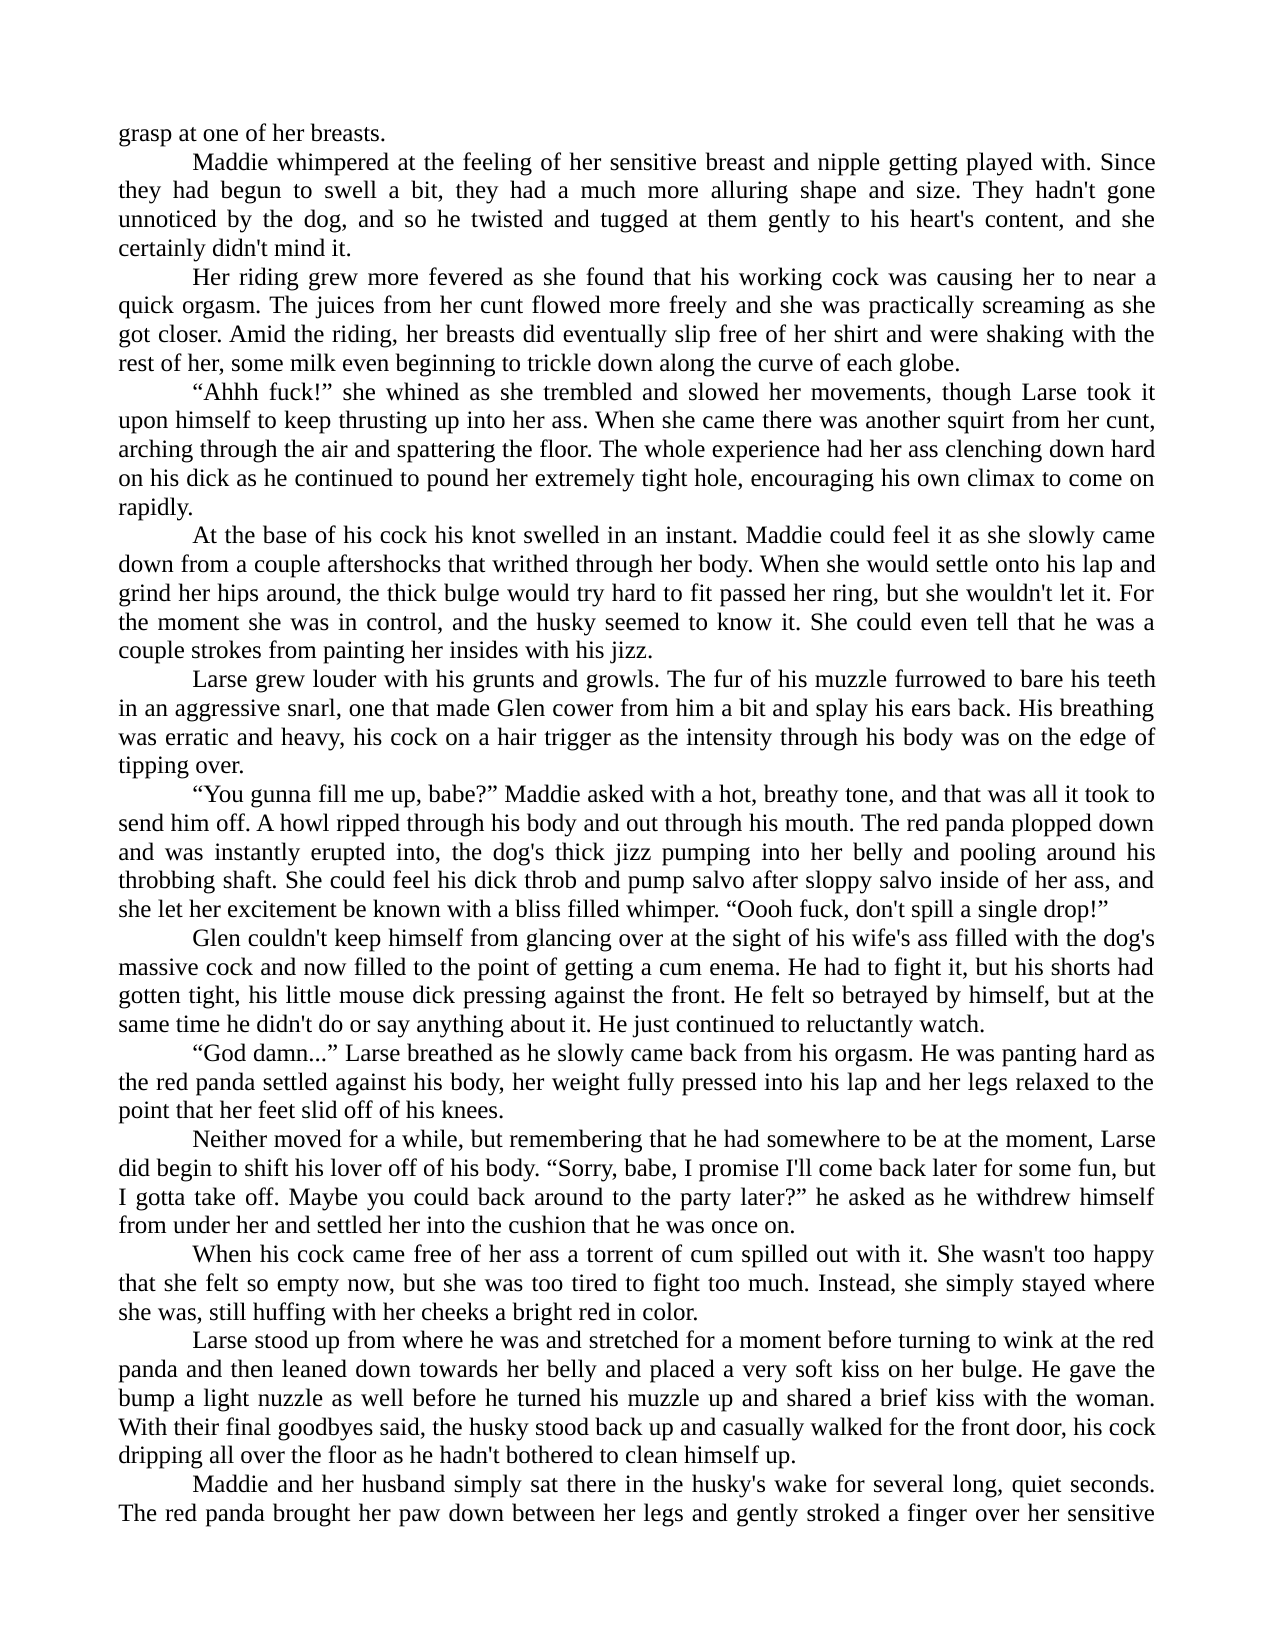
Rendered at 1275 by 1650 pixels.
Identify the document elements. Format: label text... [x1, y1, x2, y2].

text At the base of his cock his knot swelled in an instant. Maddie could feel it as she slowly came down from a couple aftershocks that writhed through her body. When she would settle onto his lap and grind her hips around, the thick bulge would try hard to fit passed her ring, but she wouldn't let it. For the moment she was in control, and the husky seemed to know it. She could even tell that he was a couple strokes from painting her insides with his jizz. [118, 521, 1157, 664]
text Maddie and her husband simply sat there in the husky's wake for several long, quiet seconds. The red panda brought her paw down between her legs and gently stroked a finger over her sensitive [118, 1469, 1157, 1527]
text “You gunna fill me up, babe?” Maddie asked with a hot, breathy tone, and that was all it took to send him off. A howl ripped through his body and out through his mouth. The red panda plopped down and was instantly erupted into, the dog's thick jizz pumping into her belly and pooling around his throbbing shaft. She could feel his dick throb and pump salvo after sloppy salvo inside of her ass, and she let her excitement be known with a bliss filled whimper. “Oooh fuck, don't spill a single drop!” [118, 779, 1157, 923]
text Larse grew louder with his grunts and growls. The fur of his muzzle furrowed to bare his teeth in an aggressive snarl, one that made Glen cower from him a bit and splay his ears back. His breathing was erratic and heavy, his cock on a hair trigger as the intensity through his body was on the edge of tipping over. [118, 664, 1157, 779]
text Neither moved for a while, but remembering that he had somewhere to be at the moment, Larse did begin to shift his lover off of his body. “Sorry, babe, I promise I'll come back later for some fun, but I gotta take off. Maybe you could back around to the party later?” he asked as he withdrew himself from under her and settled her into the cushion that he was once on. [118, 1124, 1157, 1239]
text “Ahhh fuck!” she whined as she trembled and slowed her movements, though Larse took it upon himself to keep thrusting up into her ass. When she came there was another squirt from her cunt, arching through the air and spattering the floor. The whole experience had her ass clenching down hard on his dick as he continued to pound her extremely tight hole, encouraging his own climax to come on rapidly. [118, 377, 1157, 521]
text “God damn...” Larse breathed as he slowly came back from his orgasm. He was panting hard as the red panda settled against his body, her weight fully pressed into his lap and her legs relaxed to the point that her feet slid off of his knees. [118, 1038, 1157, 1124]
text grasp at one of her breasts. [118, 118, 1157, 147]
text Glen couldn't keep himself from glancing over at the sight of his wife's ass filled with the dog's massive cock and now filled to the point of getting a cum enema. He had to fight it, but his shorts had gotten tight, his little mouse dick pressing against the front. He felt so betrayed by himself, but at the same time he didn't do or say anything about it. He just continued to reluctantly watch. [118, 923, 1157, 1038]
text Larse stood up from where he was and stretched for a moment before turning to wink at the red panda and then leaned down towards her belly and placed a very soft kiss on her bulge. He gave the bump a light nuzzle as well before he turned his muzzle up and shared a brief kiss with the woman. With their final goodbyes said, the husky stood back up and casually walked for the front door, his cock dripping all over the floor as he hadn't bothered to clean himself up. [118, 1326, 1157, 1469]
text When his cock came free of her ass a torrent of cum spilled out with it. She wasn't too happy that she felt so empty now, but she was too tired to fight too much. Instead, she simply stayed where she was, still huffing with her cheeks a bright red in color. [118, 1239, 1157, 1326]
text Maddie whimpered at the feeling of her sensitive breast and nipple getting played with. Since they had begun to swell a bit, they had a much more alluring shape and size. They hadn't gone unnoticed by the dog, and so he twisted and tugged at them gently to his heart's content, and she certainly didn't mind it. [118, 147, 1157, 262]
text Her riding grew more fevered as she found that his working cock was causing her to near a quick orgasm. The juices from her cunt flowed more freely and she was practically screaming as she got closer. Amid the riding, her breasts did eventually slip free of her shirt and were shaking with the rest of her, some milk even beginning to trickle down along the curve of each globe. [118, 262, 1157, 377]
